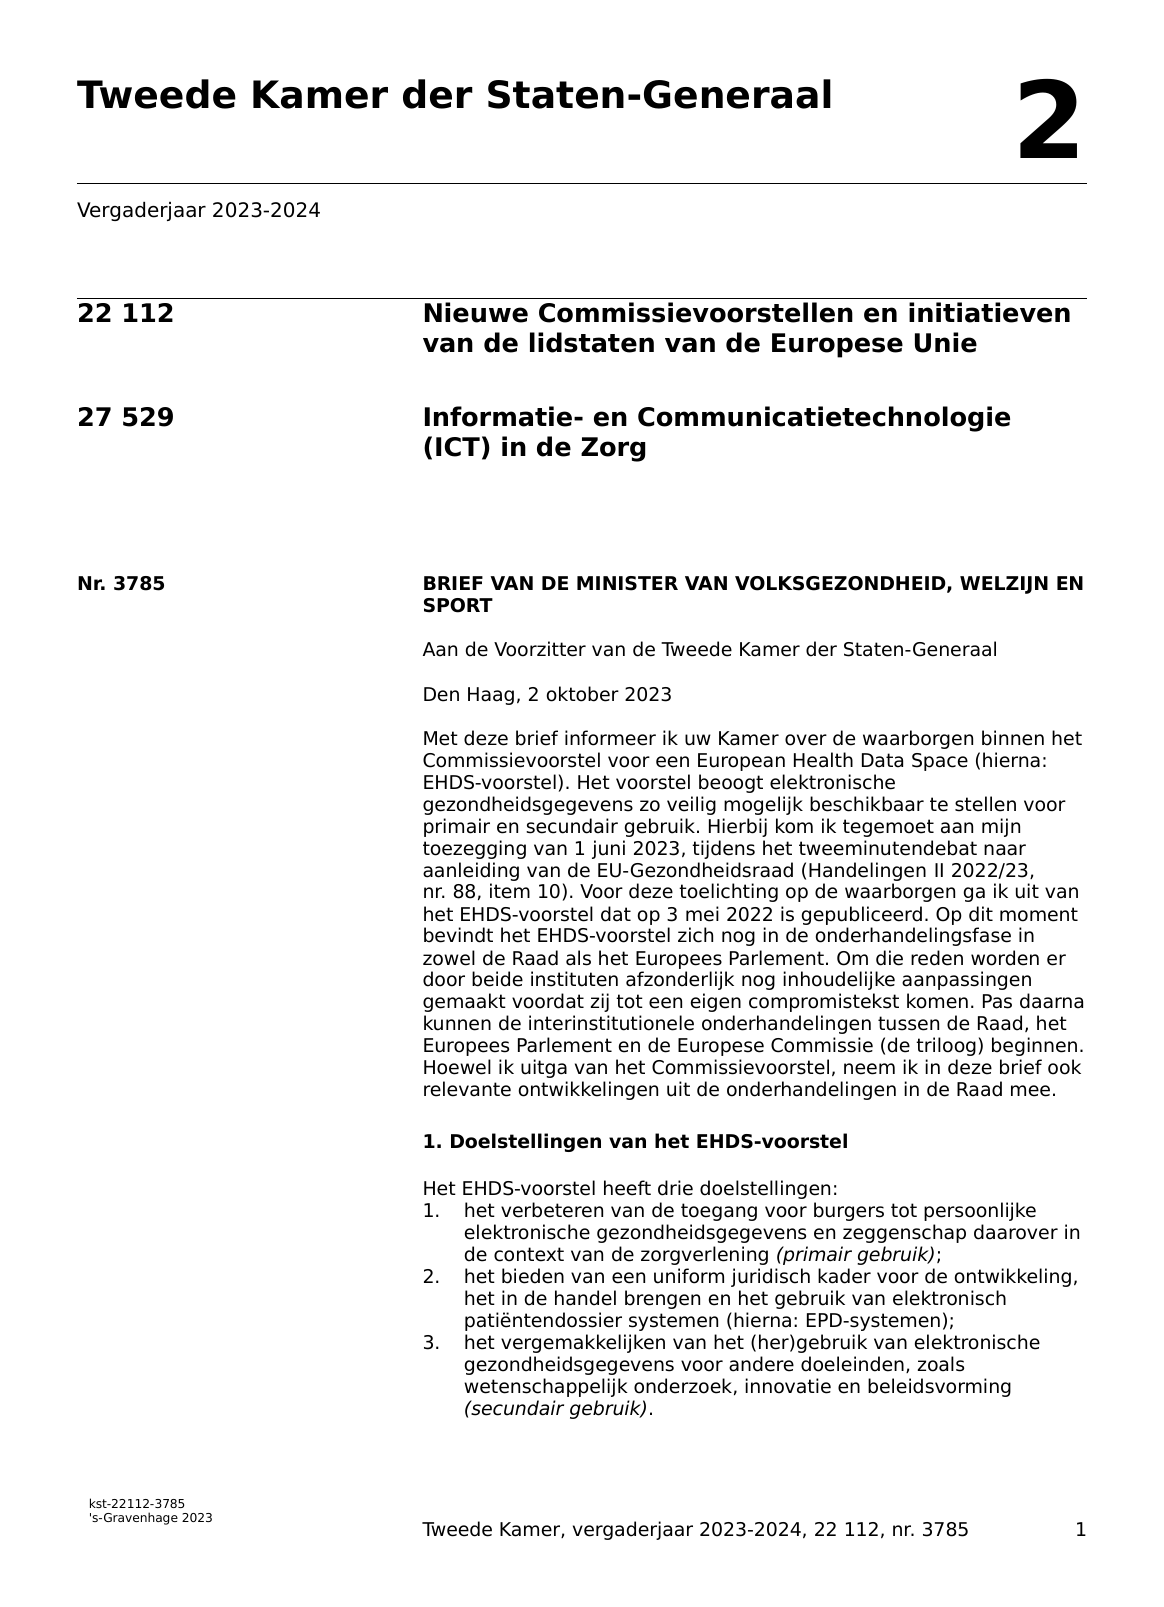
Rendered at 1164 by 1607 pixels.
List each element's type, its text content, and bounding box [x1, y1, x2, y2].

text Aan de Voorzitter van de Tweede Kamer der Staten-Generaal [422, 639, 1087, 661]
text kst-22112-3785 [88, 1497, 323, 1511]
text 1. het verbeteren van de toegang voor burgers tot persoonlijke elektronische gezondheidsgegevens en zeggenschap daarover in de context van de zorgverlening (primair gebruik); [422, 1200, 1087, 1266]
text Met deze brief informeer ik uw Kamer over de waarborgen binnen het Commissievoorstel voor een European Health Data Space (hierna: EHDS-voorstel). Het voorstel beoogt elektronische gezondheidsgegevens zo veilig mogelijk beschikbaar te stellen voor primair en secundair gebruik. Hierbij kom ik tegemoet aan mijn toezegging van 1 juni 2023, tijdens het tweeminutendebat naar aanleiding van de EU-Gezondheidsraad (Handelingen II 2022/23, nr. 88, item 10). Voor deze toelichting op de waarborgen ga ik uit van het EHDS-voorstel dat op 3 mei 2022 is gepubliceerd. Op dit moment bevindt het EHDS-voorstel zich nog in de onderhandelingsfase in zowel de Raad als het Europees Parlement. Om die reden worden er door beide instituten afzonderlijk nog inhoudelijke aanpassingen gemaakt voordat zij tot een eigen compromistekst komen. Pas daarna kunnen de interinstitutionele onderhandelingen tussen de Raad, het Europees Parlement en de Europese Commissie (de triloog) beginnen. Hoewel ik uitga van het Commissievoorstel, neem ik in deze brief ook relevante ontwikkelingen uit de onderhandelingen in de Raad mee. [422, 728, 1087, 1101]
text 3. het vergemakkelijken van het (her)gebruik van elektronische gezondheidsgegevens voor andere doeleinden, zoals wetenschappelijk onderzoek, innovatie en beleidsvorming (secundair gebruik). [422, 1332, 1087, 1420]
subtitle 27 529 Informatie- en Communicatietechnologie (ICT) in de Zorg [77, 403, 1087, 462]
text Den Haag, 2 oktober 2023 [422, 683, 1087, 705]
subtitle 22 112 Nieuwe Commissievoorstellen en initiatieven van de lidstaten van de Europese Unie [77, 299, 1087, 358]
subtitle Nr. 3785 BRIEF VAN DE MINISTER VAN VOLKSGEZONDHEID, WELZIJN EN SPORT [77, 573, 1087, 617]
text 's-Gravenhage 2023 [88, 1511, 323, 1525]
text 2. het bieden van een uniform juridisch kader voor de ontwikkeling, het in de handel brengen en het gebruik van elektronisch patiëntendossier systemen (hierna: EPD-systemen); [422, 1266, 1087, 1332]
table_header Tweede Kamer der Staten-Generaal [77, 59, 886, 183]
table_cell Vergaderjaar 2023-2024 [77, 184, 1087, 298]
table_header 2 [886, 59, 1087, 183]
subtitle 1. Doelstellingen van het EHDS-voorstel [422, 1131, 1087, 1153]
text Het EHDS-voorstel heeft drie doelstellingen: [422, 1178, 1087, 1200]
